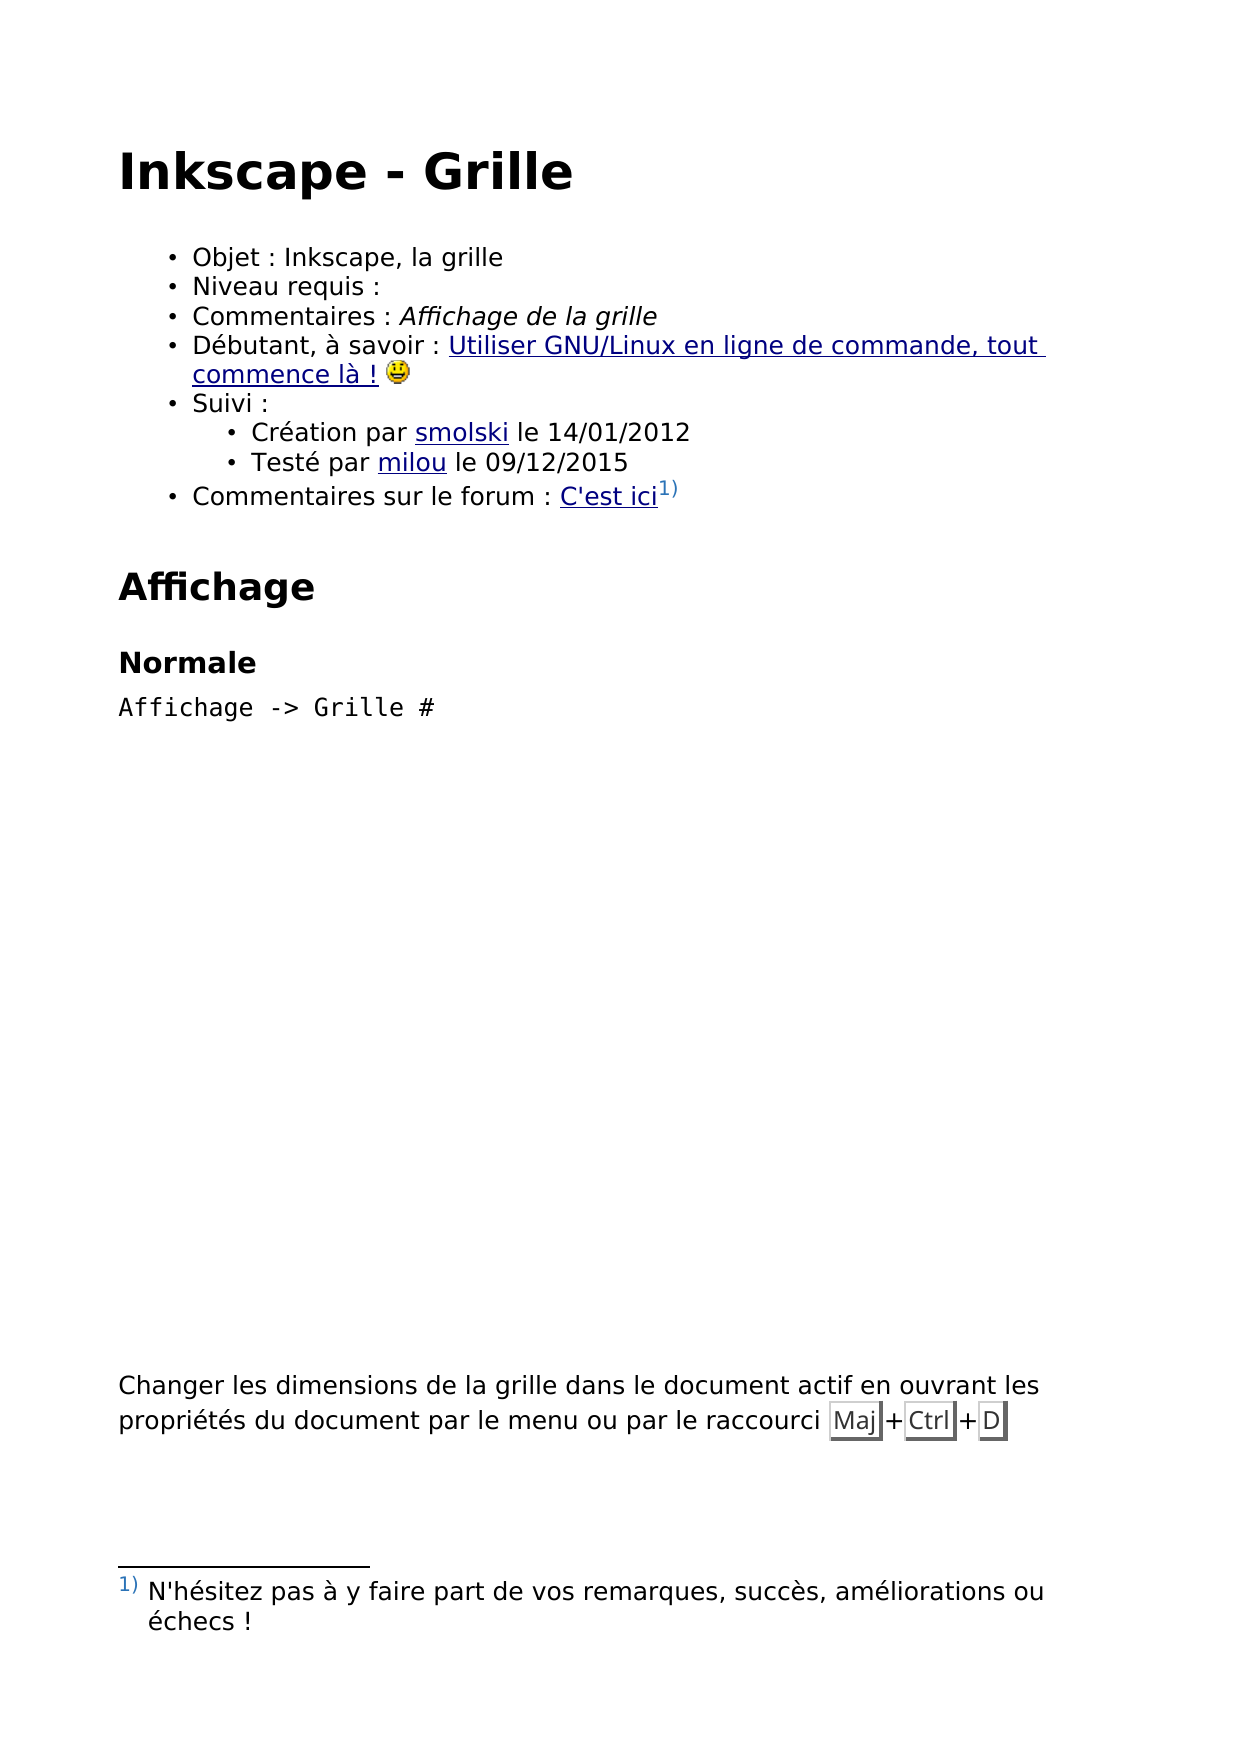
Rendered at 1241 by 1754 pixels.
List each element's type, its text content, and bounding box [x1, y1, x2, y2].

subtitle Inkscape - Grille [118, 143, 1122, 201]
list Niveau requis : [177, 272, 1122, 302]
subtitle Affichage [118, 565, 1122, 609]
list Objet : Inkscape, la grille [177, 243, 1122, 272]
list Création par smolski le 14/01/2012 [236, 418, 1122, 448]
subtitle Normale [118, 647, 1122, 681]
text Affichage -> Grille # [118, 693, 1122, 722]
list Débutant, à savoir : Utiliser GNU/Linux en ligne de commande, tout commence là ! [177, 331, 1122, 389]
list Testé par milou le 09/12/2015 [236, 448, 1122, 477]
list Suivi : [177, 389, 1122, 418]
list N'hésitez pas à y faire part de vos remarques, succès, améliorations ou échecs ! [118, 1573, 1122, 1636]
picture [386, 360, 410, 384]
text Changer les dimensions de la grille dans le document actif en ouvrant les propriétés du document par le menu ou par le raccourci Maj+Ctrl+D [118, 1371, 1122, 1441]
list Commentaires sur le forum : C'est ici [177, 477, 1122, 511]
list Commentaires : Affichage de la grille [177, 302, 1122, 331]
